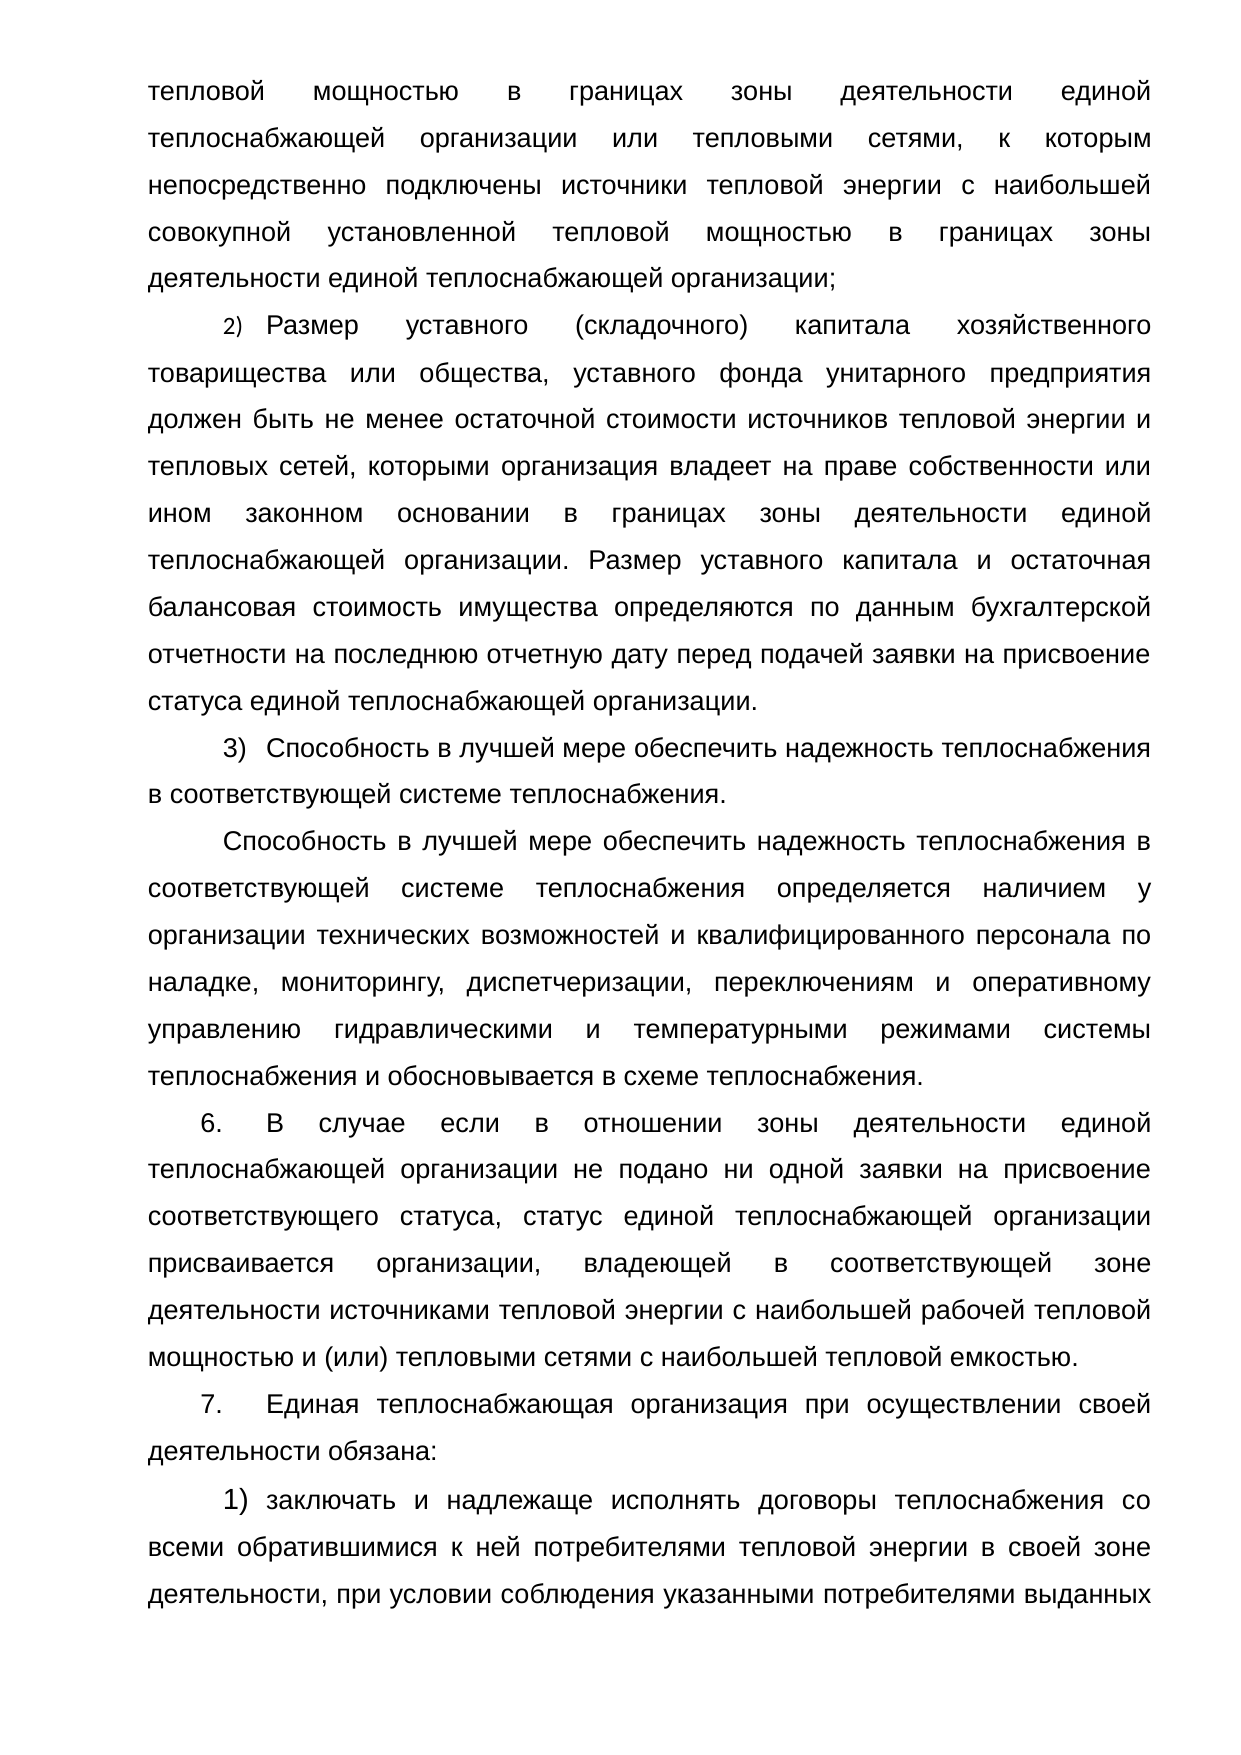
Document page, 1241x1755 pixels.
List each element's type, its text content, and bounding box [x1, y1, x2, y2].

list заключать и надлежаще исполнять договоры теплоснабжения со всеми обратившимися к ней потребителями тепловой энергии в своей зоне деятельности, при условии соблюдения указанными потребителями выданных [148, 1482, 1152, 1609]
text Способность в лучшей мере обеспечить надежность теплоснабжения в соответствующей системе теплоснабжения определяется наличием у организации технических возможностей и квалифицированного персонала по наладке, мониторингу, диспетчеризации, переключениям и оперативному управлению гидравлическими и температурными режимами системы теплоснабжения и обосновывается в схеме теплоснабжения. [148, 825, 1152, 1091]
list Единая теплоснабжающая организация при осуществлении своей деятельности обязана: [148, 1388, 1152, 1466]
list тепловой мощностью в границах зоны деятельности единой теплоснабжающей организации или тепловыми сетями, к которым непосредственно подключены источники тепловой энергии с наибольшей совокупной установленной тепловой мощностью в границах зоны деятельности единой теплоснабжающей организации; [148, 75, 1152, 294]
list В случае если в отношении зоны деятельности единой теплоснабжающей организации не подано ни одной заявки на присвоение соответствующего статуса, статус единой теплоснабжающей организации присваивается организации, владеющей в соответствующей зоне деятельности источниками тепловой энергии с наибольшей рабочей тепловой мощностью и (или) тепловыми сетями с наибольшей тепловой емкостью. [148, 1107, 1152, 1372]
list Способность в лучшей мере обеспечить надежность теплоснабжения в соответствующей системе теплоснабжения. [148, 732, 1152, 810]
list Размер уставного (складочного) капитала хозяйственного товарищества или общества, уставного фонда унитарного предприятия должен быть не менее остаточной стоимости источников тепловой энергии и тепловых сетей, которыми организация владеет на праве собственности или ином законном основании в границах зоны деятельности единой теплоснабжающей организации. Размер уставного капитала и остаточная балансовая стоимость имущества определяются по данным бухгалтерской отчетности на последнюю отчетную дату перед подачей заявки на присвоение статуса единой теплоснабжающей организации. [148, 309, 1152, 716]
